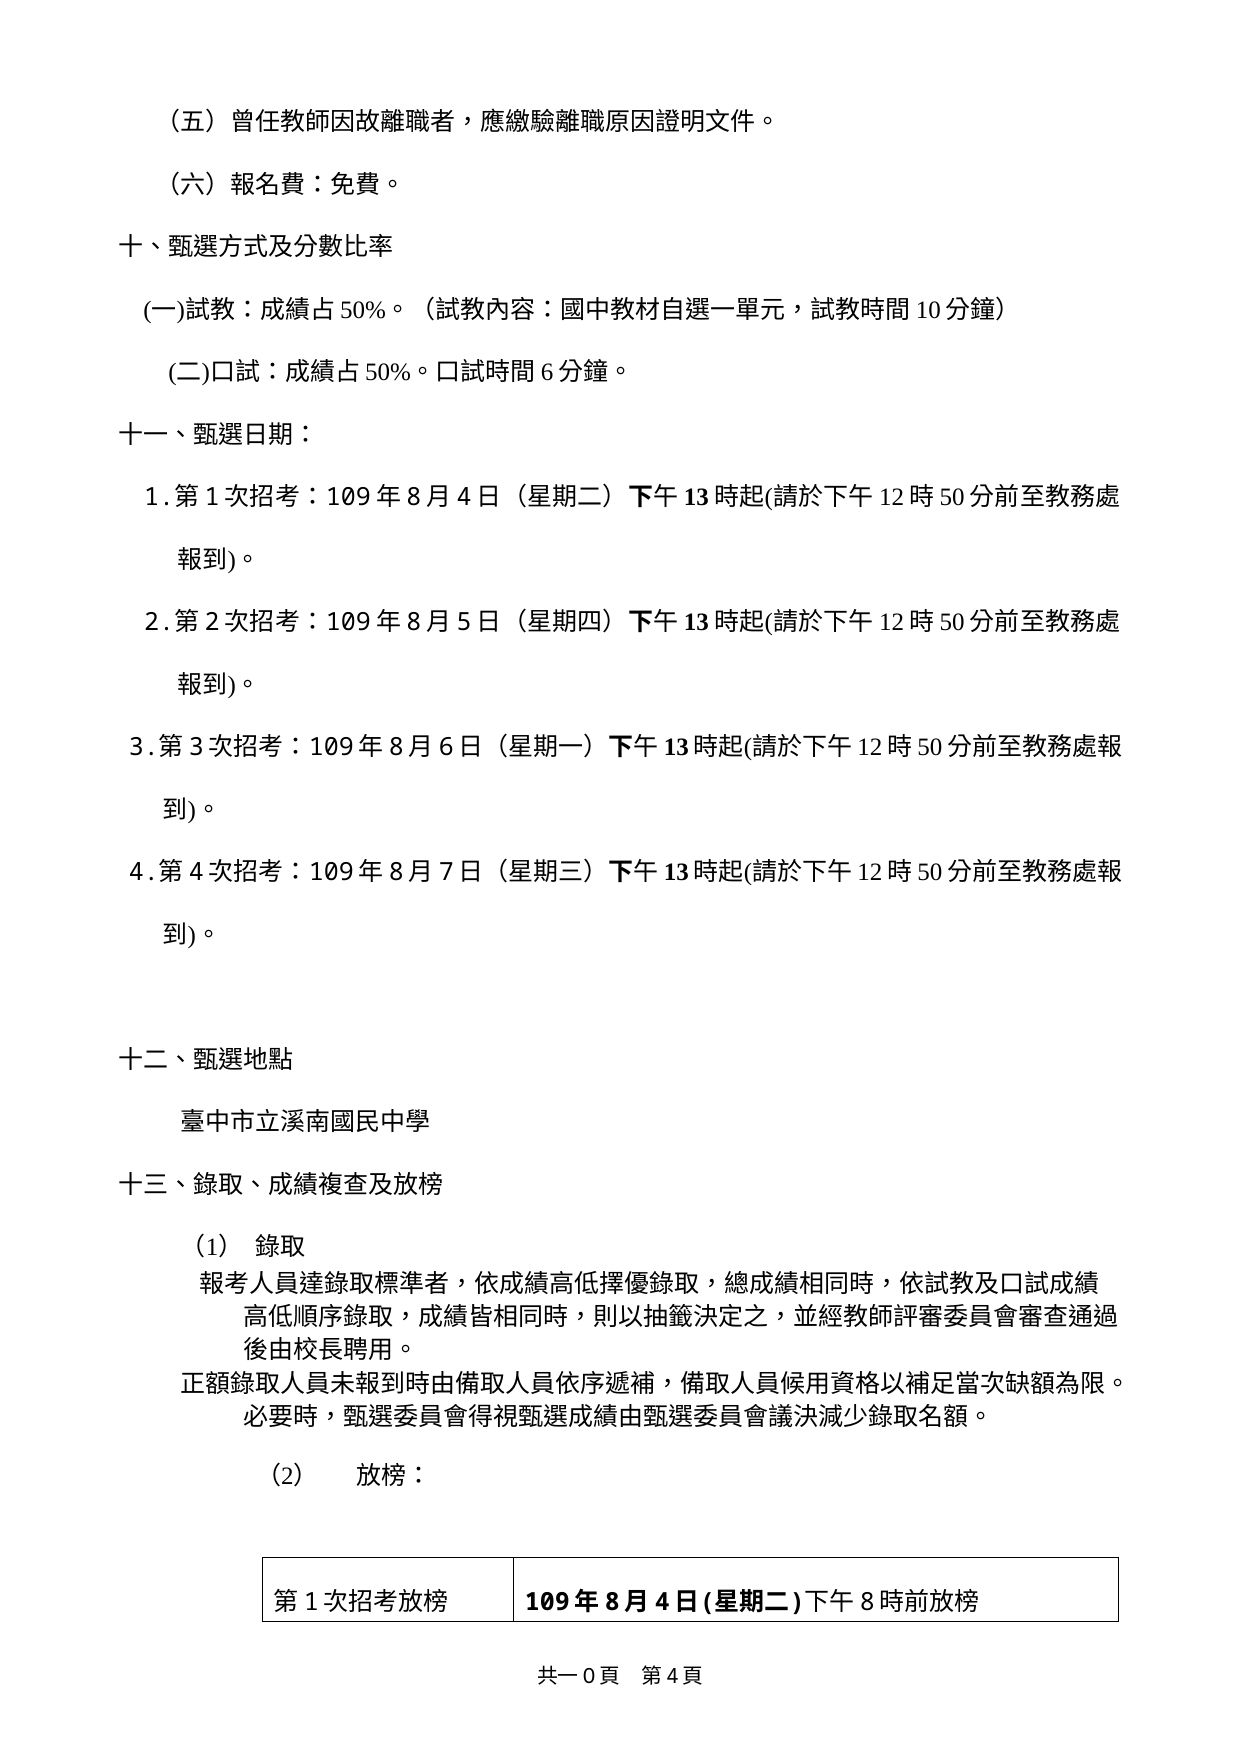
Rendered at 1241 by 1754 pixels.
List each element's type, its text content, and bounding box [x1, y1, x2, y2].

text 4.第4次招考：109年8月7日（星期三）下午13時起(請於下午12時50分前至教務處報到)。 [129, 828, 1122, 953]
text 2.第2次招考：109年8月5日（星期四）下午13時起(請於下午12時50分前至教務處報到)。 [129, 578, 1122, 703]
table_header 第1次招考放榜 [263, 1558, 513, 1621]
text 十三、錄取、成績複查及放榜 [118, 1141, 1122, 1203]
text 1.第1次招考：109年8月4日（星期二）下午13時起(請於下午12時50分前至教務處報到)。 [129, 453, 1122, 578]
text （六）報名費：免費。 [156, 141, 1122, 203]
text 十一、甄選日期： [118, 391, 1122, 453]
text 報考人員達錄取標準者，依成績高低擇優錄取，總成績相同時，依試教及口試成績高低順序錄取，成績皆相同時，則以抽籤決定之，並經教師評審委員會審查通過後由校長聘用。 [156, 1266, 1122, 1366]
text 臺中市立溪南國民中學 [181, 1078, 1122, 1141]
text （五）曾任教師因故離職者，應繳驗離職原因證明文件。 [156, 78, 1122, 141]
text 十、甄選方式及分數比率 [118, 203, 1122, 266]
text (二)口試：成績占50%。口試時間6分鐘。 [168, 328, 1122, 391]
table_header 109年8月4日(星期二)下午8時前放榜 [514, 1558, 1118, 1621]
text 正額錄取人員未報到時由備取人員依序遞補，備取人員候用資格以補足當次缺額為限。必要時，甄選委員會得視甄選成績由甄選委員會議決減少錄取名額。 [118, 1366, 1122, 1432]
text 3.第3次招考：109年8月6日（星期一）下午13時起(請於下午12時50分前至教務處報到)。 [129, 703, 1122, 828]
list 錄取 [181, 1203, 1122, 1266]
text 十二、甄選地點 [118, 1016, 1122, 1078]
list 放榜： [256, 1432, 1122, 1495]
text (一)試教：成績占50%。（試教內容：國中教材自選一單元，試教時間10分鐘） [118, 266, 1122, 328]
